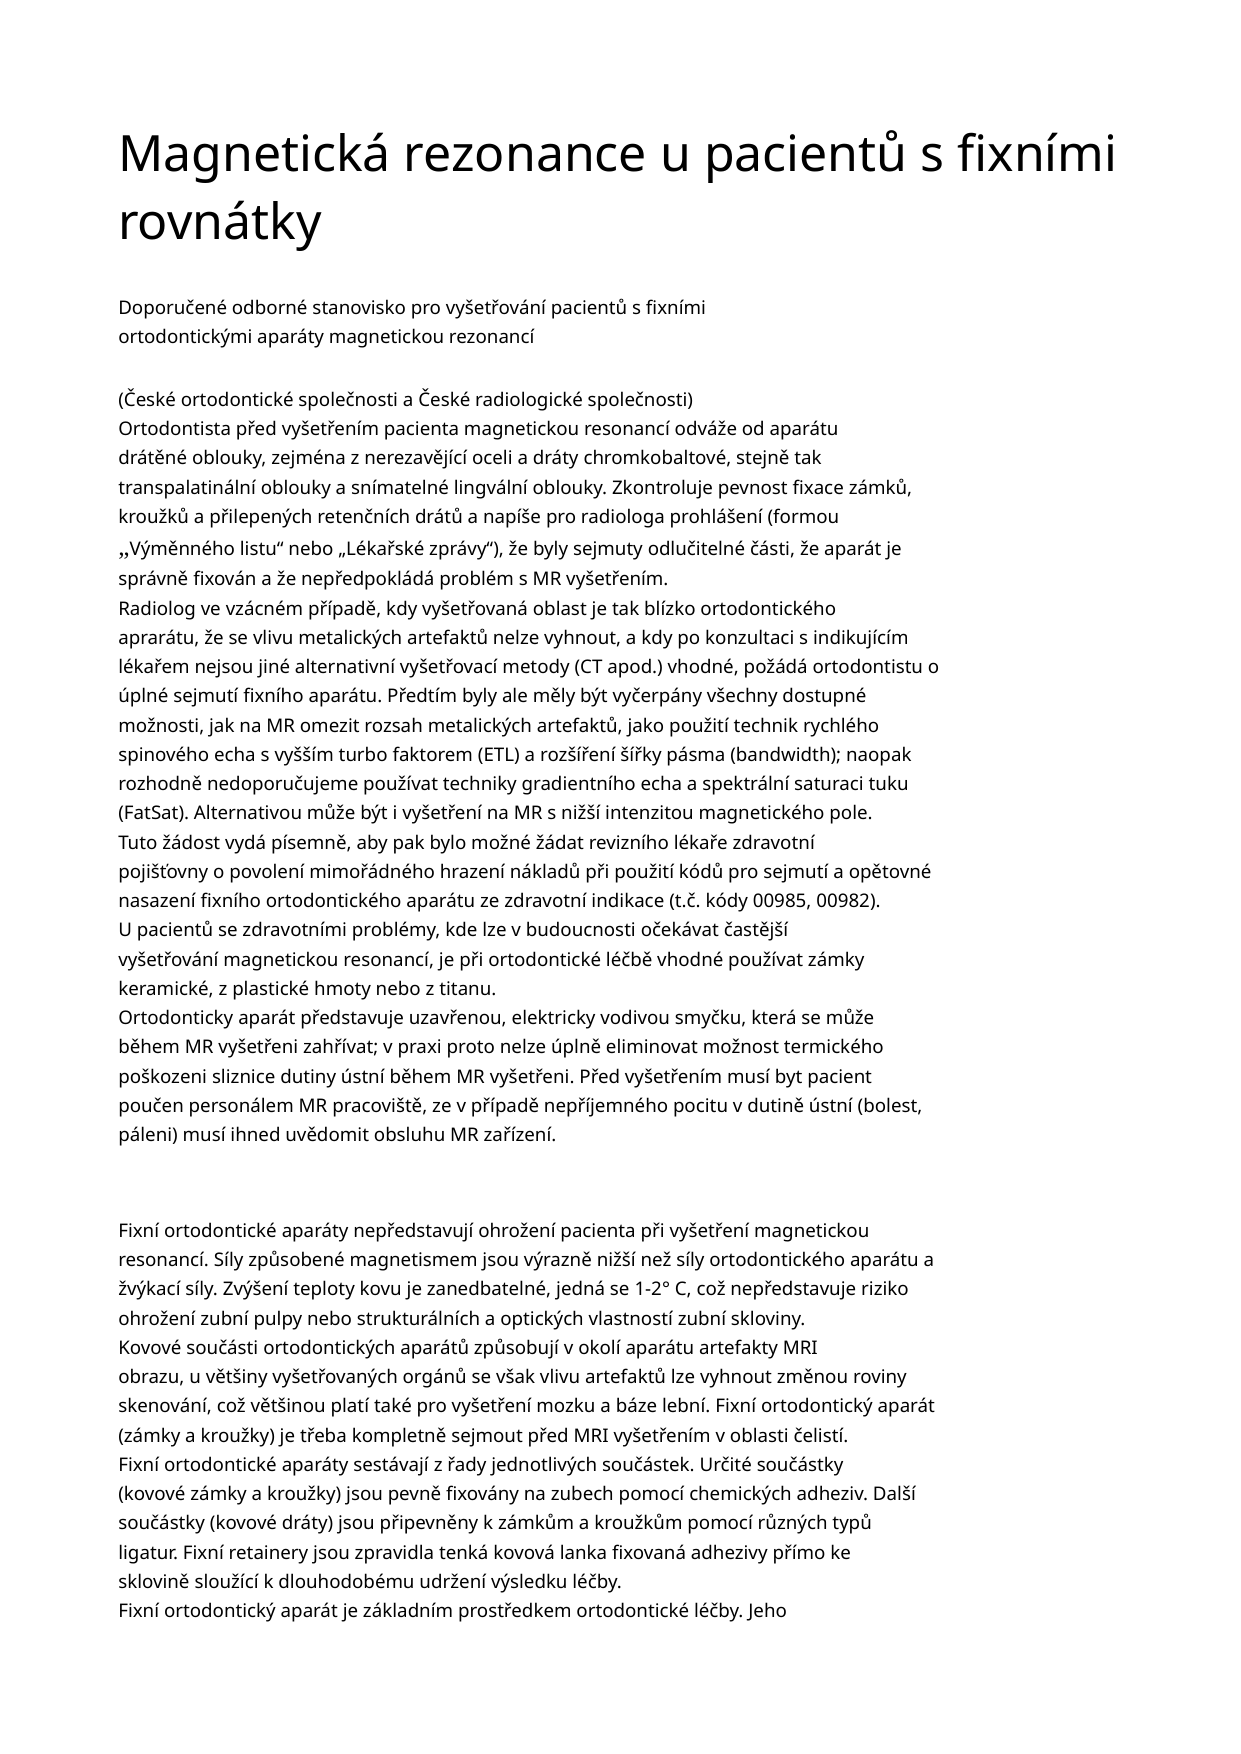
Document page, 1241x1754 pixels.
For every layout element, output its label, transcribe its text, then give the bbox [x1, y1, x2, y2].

text skenování, což většinou platí také pro vyšetření mozku a báze lební. Fixní ortodontický aparát [118, 1393, 1122, 1418]
text Doporučené odborné stanovisko pro vyšetřování pacientů s fixními [118, 294, 1122, 320]
text Fixní ortodontické aparáty sestávají z řady jednotlivých součástek. Určité součástky [118, 1451, 1122, 1477]
text žvýkací síly. Zvýšení teploty kovu je zanedbatelné, jedná se 1-2° C, což nepředstavuje riziko [118, 1276, 1122, 1301]
text „Výměnného listu“ nebo „Lékařské zprávy“), že byly sejmuty odlučitelné části, že aparát je [118, 532, 1122, 561]
text Radiolog ve vzácném případě, kdy vyšetřovaná oblast je tak blízko ortodontického [118, 595, 1122, 620]
text rozhodně nedoporučujeme používat techniky gradientního echa a spektrální saturaci tuku [118, 770, 1122, 796]
text možnosti, jak na MR omezit rozsah metalických artefaktů, jako použití technik rychlého [118, 712, 1122, 737]
text poučen personálem MR pracoviště, ze v případě nepříjemného pocitu v dutině ústní (bolest, [118, 1092, 1122, 1118]
text úplné sejmutí fixního aparátu. Předtím byly ale měly být vyčerpány všechny dostupné [118, 683, 1122, 708]
text obrazu, u většiny vyšetřovaných orgánů se však vlivu artefaktů lze vyhnout změnou roviny [118, 1363, 1122, 1389]
subtitle Magnetická rezonance u pacientů s fixními rovnátky [118, 118, 1122, 254]
text Ortodontista před vyšetřením pacienta magnetickou resonancí odváže od aparátu [118, 415, 1122, 441]
text během MR vyšetřeni zahřívat; v praxi proto nelze úplně eliminovat možnost termického [118, 1034, 1122, 1059]
text (zámky a kroužky) je třeba kompletně sejmout před MRI vyšetřením v oblasti čelistí. [118, 1422, 1122, 1447]
text Ortodonticky aparát představuje uzavřenou, elektricky vodivou smyčku, která se může [118, 1004, 1122, 1030]
text poškozeni sliznice dutiny ústní během MR vyšetřeni. Před vyšetřením musí byt pacient [118, 1063, 1122, 1089]
text součástky (kovové dráty) jsou připevněny k zámkům a kroužkům pomocí různých typů [118, 1510, 1122, 1535]
text nasazení fixního ortodontického aparátu ze zdravotní indikace (t.č. kódy 00985, 00982). [118, 887, 1122, 913]
text Tuto žádost vydá písemně, aby pak bylo možné žádat revizního lékaře zdravotní [118, 829, 1122, 854]
text Kovové součásti ortodontických aparátů způsobují v okolí aparátu artefakty MRI [118, 1334, 1122, 1359]
text pojišťovny o povolení mimořádného hrazení nákladů při použití kódů pro sejmutí a opětovné [118, 858, 1122, 884]
text aprarátu, že se vlivu metalických artefaktů nelze vyhnout, a kdy po konzultaci s indikujícím [118, 624, 1122, 649]
text keramické, z plastické hmoty nebo z titanu. [118, 975, 1122, 1001]
text spinového echa s vyšším turbo faktorem (ETL) a rozšíření šířky pásma (bandwidth); naopak [118, 741, 1122, 767]
text lékařem nejsou jiné alternativní vyšetřovací metody (CT apod.) vhodné, požádá ortodontistu o [118, 653, 1122, 679]
text U pacientů se zdravotními problémy, kde lze v budoucnosti očekávat častější [118, 917, 1122, 942]
text ohrožení zubní pulpy nebo strukturálních a optických vlastností zubní skloviny. [118, 1305, 1122, 1330]
text Fixní ortodontický aparát je základním prostředkem ortodontické léčby. Jeho [118, 1597, 1122, 1623]
text resonancí. Síly způsobené magnetismem jsou výrazně nižší než síly ortodontického aparátu a [118, 1246, 1122, 1272]
text vyšetřování magnetickou resonancí, je při ortodontické léčbě vhodné používat zámky [118, 946, 1122, 972]
text kroužků a přilepených retenčních drátů a napíše pro radiologa prohlášení (formou [118, 503, 1122, 529]
text (České ortodontické společnosti a České radiologické společnosti) [118, 386, 1122, 412]
text (FatSat). Alternativou může být i vyšetření na MR s nižší intenzitou magnetického pole. [118, 800, 1122, 825]
text ortodontickými aparáty magnetickou rezonancí [118, 324, 1122, 349]
text (kovové zámky a kroužky) jsou pevně fixovány na zubech pomocí chemických adheziv. Další [118, 1480, 1122, 1506]
text drátěné oblouky, zejména z nerezavějící oceli a dráty chromkobaltové, stejně tak [118, 445, 1122, 470]
text správně fixován a že nepředpokládá problém s MR vyšetřením. [118, 566, 1122, 591]
text sklovině sloužící k dlouhodobému udržení výsledku léčby. [118, 1568, 1122, 1594]
text transpalatinální oblouky a snímatelné lingvální oblouky. Zkontroluje pevnost fixace zámků, [118, 474, 1122, 499]
text páleni) musí ihned uvědomit obsluhu MR zařízení. [118, 1122, 1122, 1147]
text Fixní ortodontické aparáty nepředstavují ohrožení pacienta při vyšetření magnetickou [118, 1217, 1122, 1242]
text ligatur. Fixní retainery jsou zpravidla tenká kovová lanka fixovaná adhezivy přímo ke [118, 1539, 1122, 1564]
